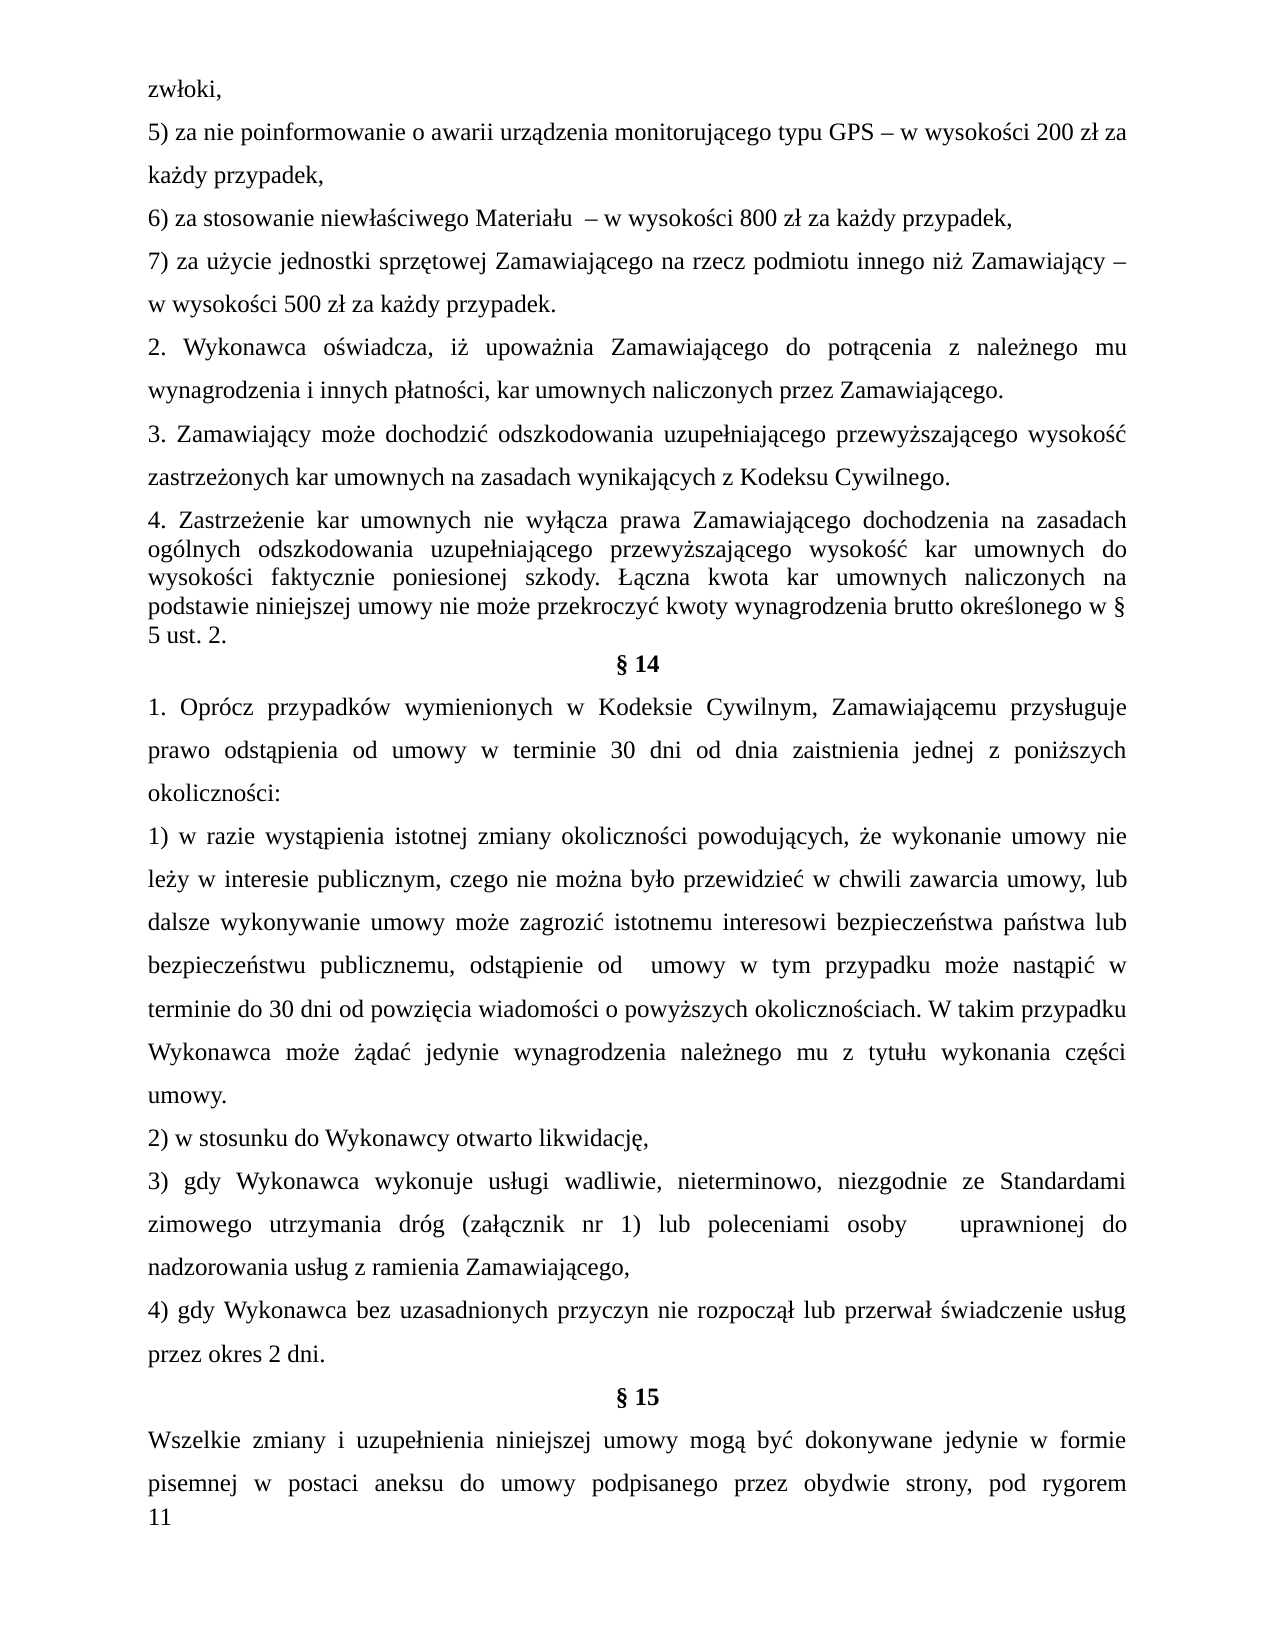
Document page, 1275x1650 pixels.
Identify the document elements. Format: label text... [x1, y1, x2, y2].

text 3) gdy Wykonawca wykonuje usługi wadliwie, nieterminowo, niezgodnie ze Standardami zimowego utrzymania dróg (załącznik nr 1) lub poleceniami osoby uprawnionej do nadzorowania usług z ramienia Zamawiającego, [148, 1166, 1127, 1281]
text 5) za nie poinformowanie o awarii urządzenia monitorującego typu GPS – w wysokości 200 zł za każdy przypadek, [148, 117, 1127, 189]
text 2. Wykonawca oświadcza, iż upoważnia Zamawiającego do potrącenia z należnego mu wynagrodzenia i innych płatności, kar umownych naliczonych przez Zamawiającego. [148, 332, 1127, 404]
text § 14 [148, 649, 1127, 677]
text 4) gdy Wykonawca bez uzasadnionych przyczyn nie rozpoczął lub przerwał świadczenie usług przez okres 2 dni. [148, 1296, 1127, 1367]
text 2) w stosunku do Wykonawcy otwarto likwidację, [148, 1123, 1127, 1152]
text zwłoki, [148, 74, 1127, 102]
text 4. Zastrzeżenie kar umownych nie wyłącza prawa Zamawiającego dochodzenia na zasadach ogólnych odszkodowania uzupełniającego przewyższającego wysokość kar umownych do wysokości faktycznie poniesionej szkody. Łączna kwota kar umownych naliczonych na podstawie niniejszej umowy nie może przekroczyć kwoty wynagrodzenia brutto określonego w § 5 ust. 2. [148, 505, 1127, 649]
text Wszelkie zmiany i uzupełnienia niniejszej umowy mogą być dokonywane jedynie w formie pisemnej w postaci aneksu do umowy podpisanego przez obydwie strony, pod rygorem [148, 1425, 1127, 1497]
text 7) za użycie jednostki sprzętowej Zamawiającego na rzecz podmiotu innego niż Zamawiający – w wysokości 500 zł za każdy przypadek. [148, 246, 1127, 318]
text § 15 [148, 1382, 1127, 1411]
text 1) w razie wystąpienia istotnej zmiany okoliczności powodujących, że wykonanie umowy nie leży w interesie publicznym, czego nie można było przewidzieć w chwili zawarcia umowy, lub dalsze wykonywanie umowy może zagrozić istotnemu interesowi bezpieczeństwa państwa lub bezpieczeństwu publicznemu, odstąpienie od umowy w tym przypadku może nastąpić w terminie do 30 dni od powzięcia wiadomości o powyższych okolicznościach. W takim przypadku Wykonawca może żądać jedynie wynagrodzenia należnego mu z tytułu wykonania części umowy. [148, 821, 1127, 1109]
text 1. Oprócz przypadków wymienionych w Kodeksie Cywilnym, Zamawiającemu przysługuje prawo odstąpienia od umowy w terminie 30 dni od dnia zaistnienia jednej z poniższych okoliczności: [148, 692, 1127, 807]
text 3. Zamawiający może dochodzić odszkodowania uzupełniającego przewyższającego wysokość zastrzeżonych kar umownych na zasadach wynikających z Kodeksu Cywilnego. [148, 419, 1127, 491]
text 6) za stosowanie niewłaściwego Materiału – w wysokości 800 zł za każdy przypadek, [148, 203, 1127, 232]
